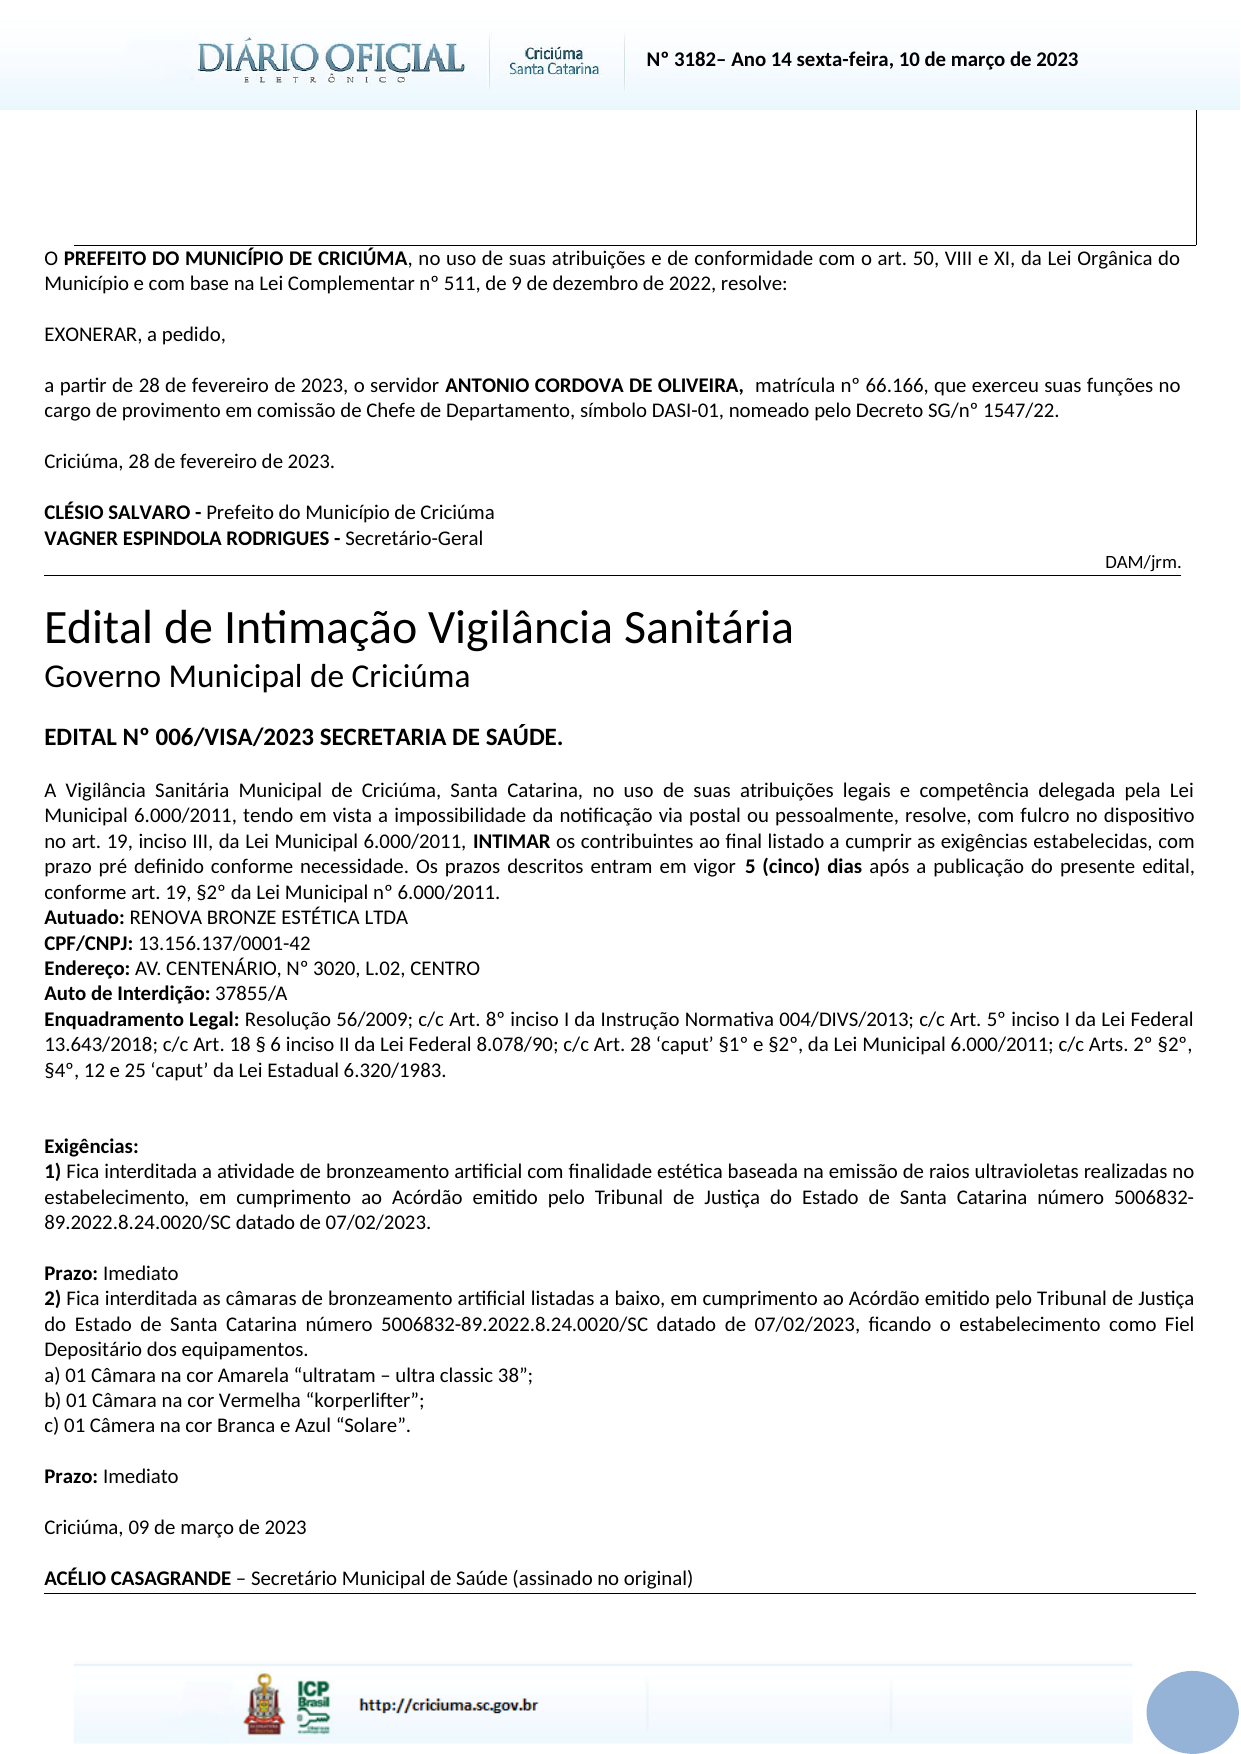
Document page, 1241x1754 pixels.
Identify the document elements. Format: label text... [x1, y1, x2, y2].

text 2) Fica interditada as câmaras de bronzeamento artificial listadas a baixo, em cumprimento ao Acórdão emitido pelo Tribunal de Justiça do Estado de Santa Catarina número 5006832-89.2022.8.24.0020/SC datado de 07/02/2023, ficando o estabelecimento como Fiel Depositário dos equipamentos. [44, 1286, 1196, 1362]
text Criciúma, 09 de março de 2023 [44, 1514, 1196, 1540]
text O PREFEITO DO MUNICÍPIO DE CRICIÚMA, no uso de suas atribuições e de conformidade com o art. 50, VIII e XI, da Lei Orgânica do Município e com base na Lei Complementar nº 511, de 9 de dezembro de 2022, resolve: [44, 245, 1181, 296]
text DAM/jrm. [44, 550, 1181, 575]
text a) 01 Câmara na cor Amarela “ultratam – ultra classic 38”; [44, 1362, 1196, 1387]
text Autuado: RENOVA BRONZE ESTÉTICA LTDA [44, 904, 1196, 930]
text EXONERAR, a pedido, [44, 321, 1181, 347]
text Prazo: Imediato [44, 1463, 1196, 1489]
text Endereço: AV. CENTENÁRIO, Nº 3020, L.02, CENTRO [44, 955, 1196, 981]
text 1) Fica interditada a atividade de bronzeamento artificial com finalidade estética baseada na emissão de raios ultravioletas realizadas no estabelecimento, em cumprimento ao Acórdão emitido pelo Tribunal de Justiça do Estado de Santa Catarina número 5006832-89.2022.8.24.0020/SC datado de 07/02/2023. [44, 1158, 1196, 1235]
text Prazo: Imediato [44, 1260, 1196, 1286]
text a partir de 28 de fevereiro de 2023, o servidor ANTONIO CORDOVA DE OLIVEIRA, matrícula nº 66.166, que exerceu suas funções no cargo de provimento em comissão de Chefe de Departamento, símbolo DASI-01, nomeado pelo Decreto SG/nº 1547/22. [44, 372, 1181, 423]
text Edital de Intimação Vigilância Sanitária [44, 597, 1196, 655]
text Exigências: [44, 1133, 1196, 1158]
text Enquadramento Legal: Resolução 56/2009; c/c Art. 8º inciso I da Instrução Normativa 004/DIVS/2013; c/c Art. 5º inciso I da Lei Federal 13.643/2018; c/c Art. 18 § 6 inciso II da Lei Federal 8.078/90; c/c Art. 28 ‘caput’ §1º e §2º, da Lei Municipal 6.000/2011; c/c Arts. 2º §2º, §4º, 12 e 25 ‘caput’ da Lei Estadual 6.320/1983. [44, 1006, 1196, 1082]
text Auto de Interdição: 37855/A [44, 981, 1196, 1006]
text c) 01 Câmera na cor Branca e Azul “Solare”. [44, 1413, 1196, 1438]
text EDITAL Nº 006/VISA/2023 SECRETARIA DE SAÚDE. [44, 721, 1196, 752]
text Criciúma, 28 de fevereiro de 2023. [44, 448, 1181, 474]
text CPF/CNPJ: 13.156.137/0001-42 [44, 930, 1196, 955]
text b) 01 Câmara na cor Vermelha “korperlifter”; [44, 1387, 1196, 1413]
text A Vigilância Sanitária Municipal de Criciúma, Santa Catarina, no uso de suas atribuições legais e competência delegada pela Lei Municipal 6.000/2011, tendo em vista a impossibilidade da notificação via postal ou pessoalmente, resolve, com fulcro no dispositivo no art. 19, inciso III, da Lei Municipal 6.000/2011, INTIMAR os contribuintes ao final listado a cumprir as exigências estabelecidas, com prazo pré definido conforme necessidade. Os prazos descritos entram em vigor 5 (cinco) dias após a publicação do presente edital, conforme art. 19, §2º da Lei Municipal nº 6.000/2011. [44, 777, 1196, 904]
text Governo Municipal de Criciúma [44, 655, 1196, 696]
text ACÉLIO CASAGRANDE – Secretário Municipal de Saúde (assinado no original) [44, 1565, 1196, 1593]
text CLÉSIO SALVARO - Prefeito do Município de Criciúma [44, 499, 1196, 525]
text VAGNER ESPINDOLA RODRIGUES - Secretário-Geral [44, 525, 1196, 550]
